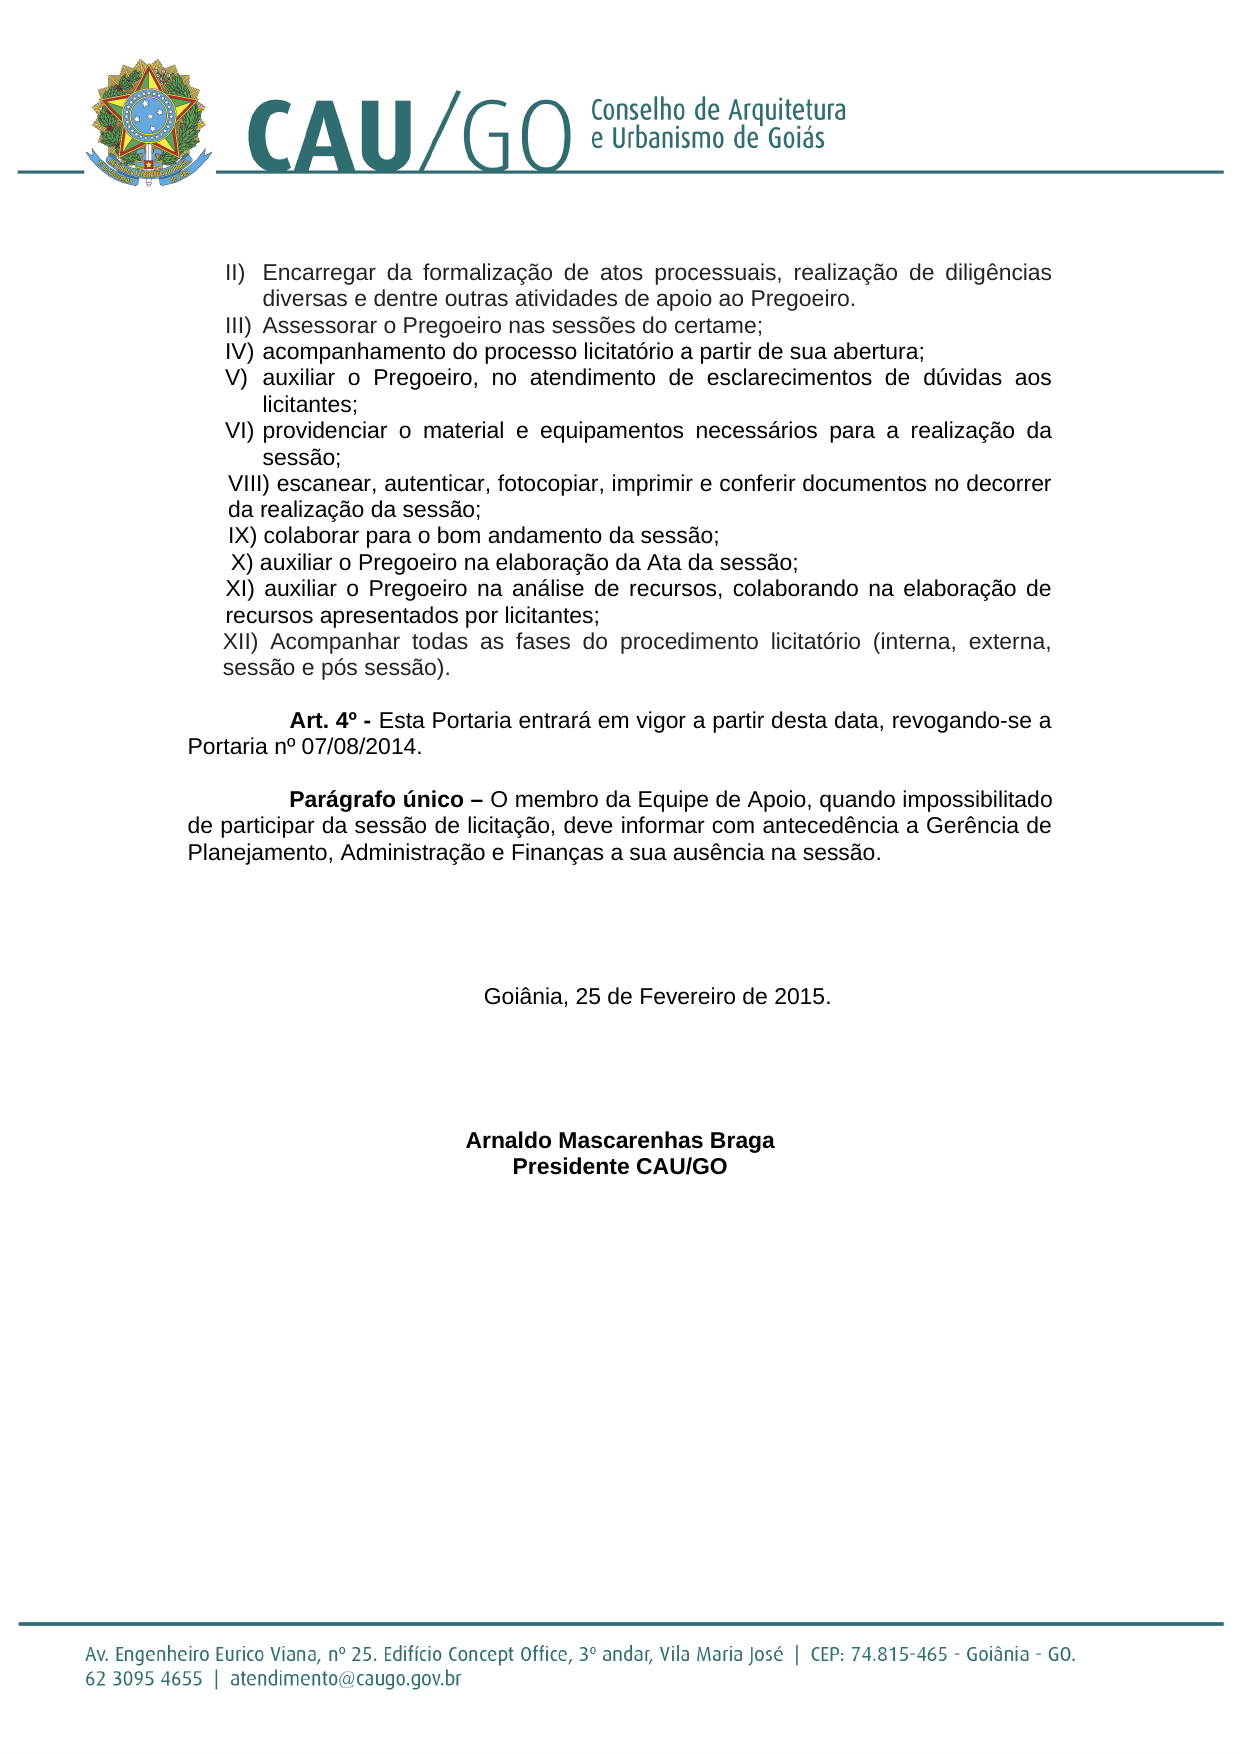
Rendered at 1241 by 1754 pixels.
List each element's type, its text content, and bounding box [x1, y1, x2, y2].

list VIII) escanear, autenticar, fotocopiar, imprimir e conferir documentos no decorrer da realização da sessão; [228, 470, 1053, 522]
list Encarregar da formalização de atos processuais, realização de diligências diversas e dentre outras atividades de apoio ao Pregoeiro. [225, 259, 1053, 312]
list XI) auxiliar o Pregoeiro na análise de recursos, colaborando na elaboração de recursos apresentados por licitantes; [224, 575, 1053, 628]
list Assessorar o Pregoeiro nas sessões do certame; [225, 312, 1053, 338]
picture [1, 0, 1241, 207]
text Presidente CAU/GO [187, 1153, 1053, 1179]
list XII) Acompanhar todas as fases do procedimento licitatório (interna, externa, sessão e pós sessão). [223, 628, 1053, 681]
list X) auxiliar o Pregoeiro na elaboração da Ata da sessão; [229, 549, 1053, 575]
picture [1, 1605, 1241, 1754]
text Art. 4º - Esta Portaria entrará em vigor a partir desta data, revogando-se a Portaria nº 07/08/2014. [187, 707, 1053, 760]
list providenciar o material e equipamentos necessários para a realização da sessão; [225, 417, 1053, 470]
list acompanhamento do processo licitatório a partir de sua abertura; [225, 338, 1053, 364]
list auxiliar o Pregoeiro, no atendimento de esclarecimentos de dúvidas aos licitantes; [225, 364, 1053, 417]
text Arnaldo Mascarenhas Braga [187, 1127, 1053, 1153]
text Parágrafo único – O membro da Equipe de Apoio, quando impossibilitado de participar da sessão de licitação, deve informar com antecedência a Gerência de Planejamento, Administração e Finanças a sua ausência na sessão. [187, 786, 1053, 865]
text Goiânia, 25 de Fevereiro de 2015. [262, 983, 1053, 1009]
list IX) colaborar para o bom andamento da sessão; [228, 522, 1053, 549]
